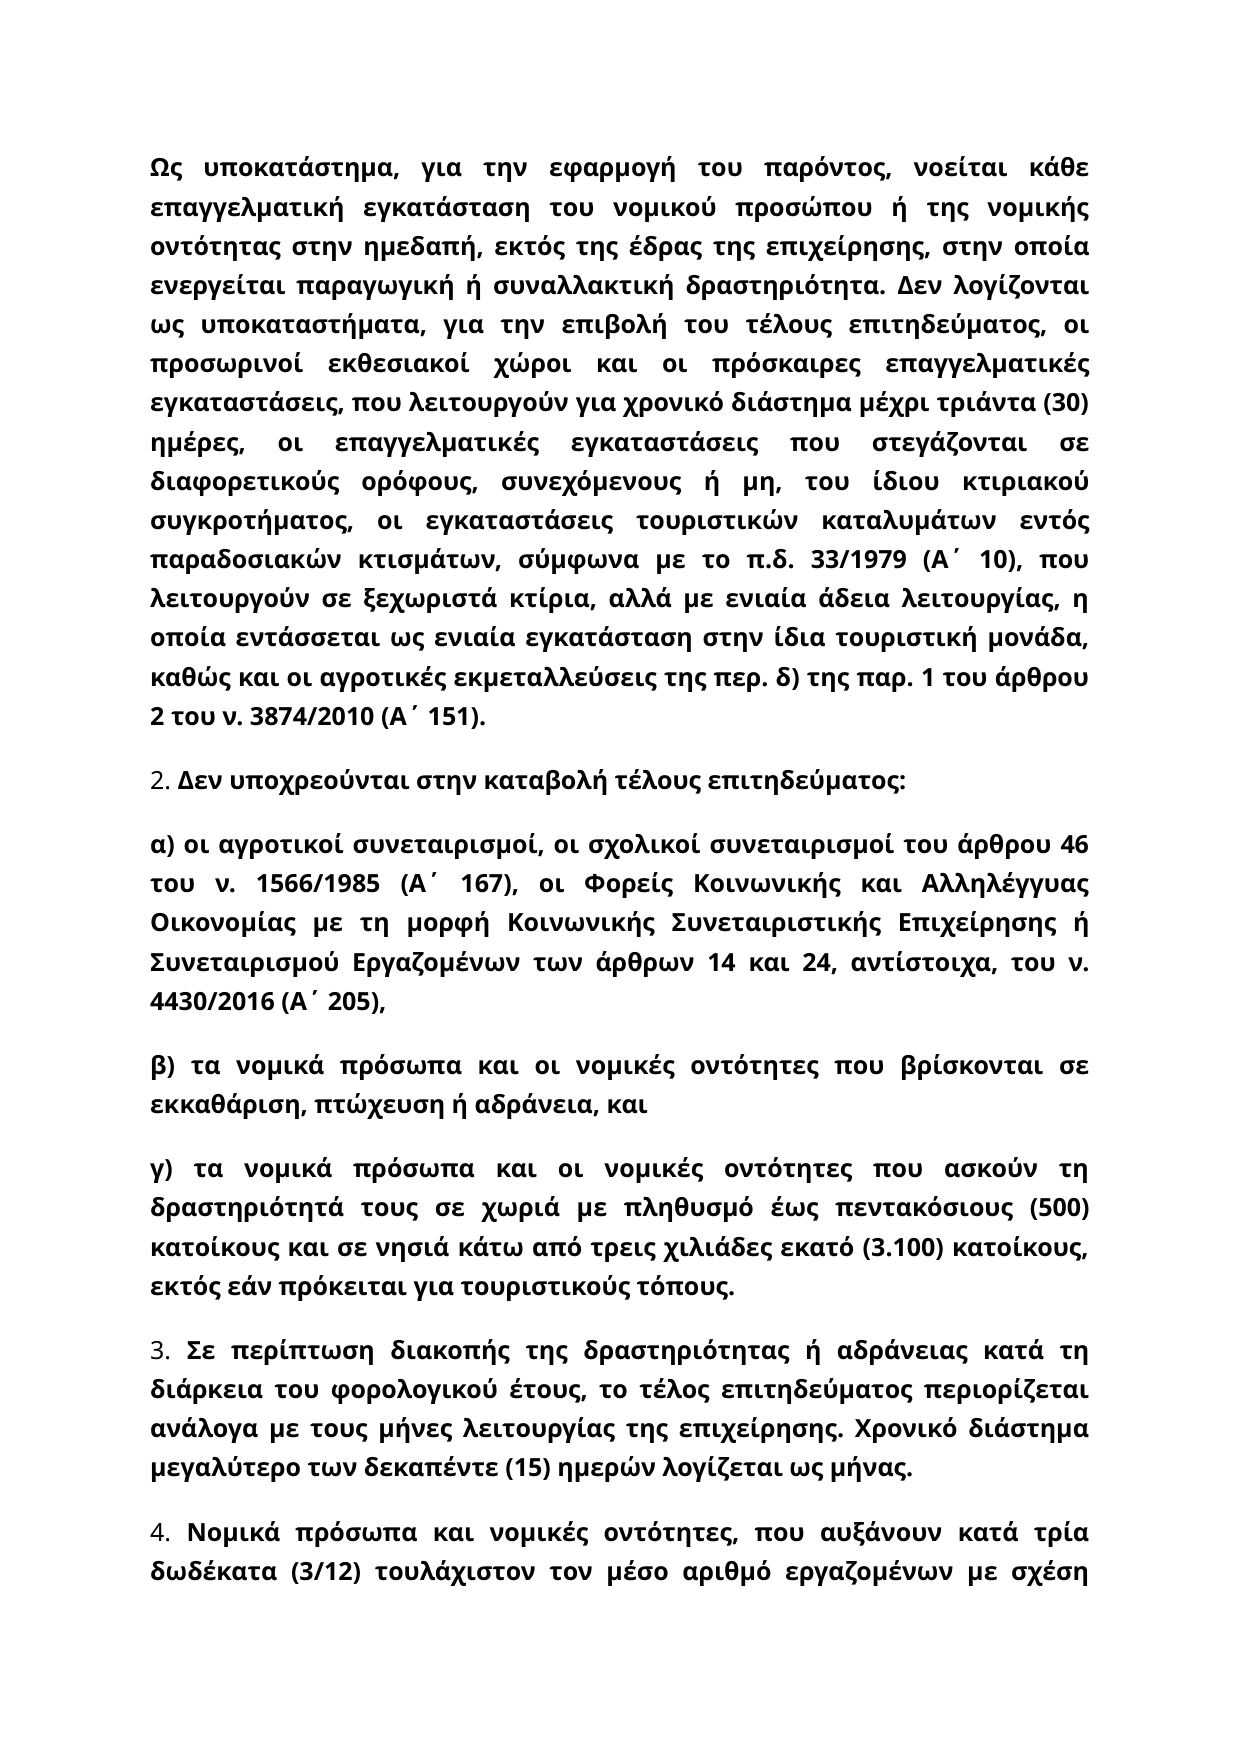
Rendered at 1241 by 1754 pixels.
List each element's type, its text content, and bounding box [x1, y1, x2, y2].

text Ως υποκατάστημα, για την εφαρμογή του παρόντος, νοείται κάθε επαγγελματική εγκατάσταση του νομικού προσώπου ή της νομικής οντότητας στην ημεδαπή, εκτός της έδρας της επιχείρησης, στην οποία ενεργείται παραγωγική ή συναλλακτική δραστηριότητα. Δεν λογίζονται ως υποκαταστήματα, για την επιβολή του τέλους επιτηδεύματος, οι προσωρινοί εκθεσιακοί χώροι και οι πρόσκαιρες επαγγελματικές εγκαταστάσεις, που λειτουργούν για χρονικό διάστημα μέχρι τριάντα (30) ημέρες, οι επαγγελματικές εγκαταστάσεις που στεγάζονται σε διαφορετικούς ορόφους, συνεχόμενους ή μη, του ίδιου κτιριακού συγκροτήματος, οι εγκαταστάσεις τουριστικών καταλυμάτων εντός παραδοσιακών κτισμάτων, σύμφωνα με το π.δ. 33/1979 (Α΄ 10), που λειτουργούν σε ξεχωριστά κτίρια, αλλά με ενιαία άδεια λειτουργίας, η οποία εντάσσεται ως ενιαία εγκατάσταση στην ίδια τουριστική μονάδα, καθώς και οι αγροτικές εκμεταλλεύσεις της περ. δ) της παρ. 1 του άρθρου 2 του ν. 3874/2010 (Α΄ 151). [150, 150, 1090, 732]
text 3. Σε περίπτωση διακοπής της δραστηριότητας ή αδράνειας κατά τη διάρκεια του φορολογικού έτους, το τέλος επιτηδεύματος περιορίζεται ανάλογα με τους μήνες λειτουργίας της επιχείρησης. Χρονικό διάστημα μεγαλύτερο των δεκαπέντε (15) ημερών λογίζεται ως μήνας. [150, 1332, 1090, 1484]
text β) τα νομικά πρόσωπα και οι νομικές οντότητες που βρίσκονται σε εκκαθάριση, πτώχευση ή αδράνεια, και [150, 1047, 1090, 1121]
text γ) τα νομικά πρόσωπα και οι νομικές οντότητες που ασκούν τη δραστηριότητά τους σε χωριά με πληθυσμό έως πεντακόσιους (500) κατοίκους και σε νησιά κάτω από τρεις χιλιάδες εκατό (3.100) κατοίκους, εκτός εάν πρόκειται για τουριστικούς τόπους. [150, 1151, 1090, 1302]
text 4. Νομικά πρόσωπα και νομικές οντότητες, που αυξάνουν κατά τρία δωδέκατα (3/12) τουλάχιστον τον μέσο αριθμό εργαζομένων με σχέση [150, 1514, 1090, 1587]
text 2. Δεν υποχρεούνται στην καταβολή τέλους επιτηδεύματος: [150, 762, 1090, 797]
text α) οι αγροτικοί συνεταιρισμοί, οι σχολικοί συνεταιρισμοί του άρθρου 46 του ν. 1566/1985 (Α΄ 167), οι Φορείς Κοινωνικής και Αλληλέγγυας Οικονομίας με τη μορφή Κοινωνικής Συνεταιριστικής Επιχείρησης ή Συνεταιρισμού Εργαζομένων των άρθρων 14 και 24, αντίστοιχα, του ν. 4430/2016 (Α΄ 205), [150, 827, 1090, 1017]
